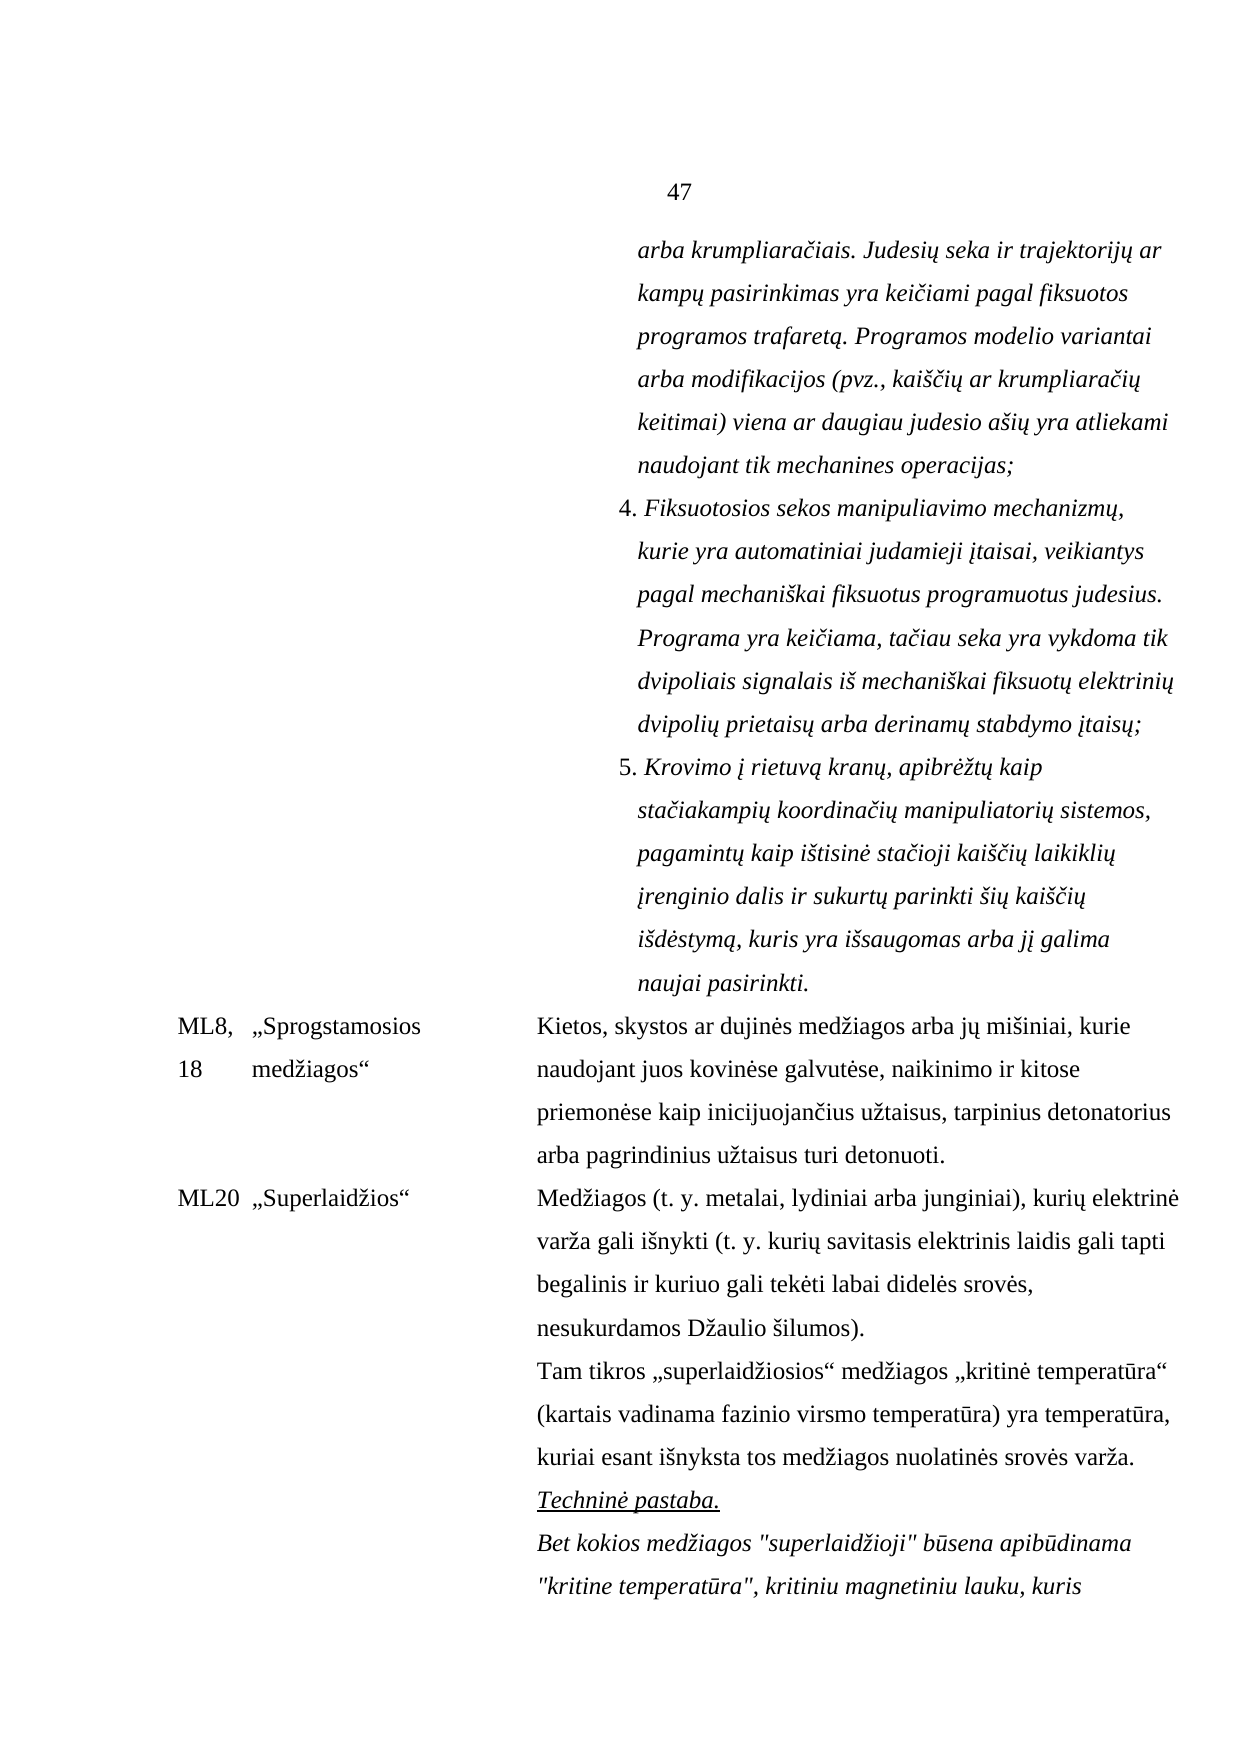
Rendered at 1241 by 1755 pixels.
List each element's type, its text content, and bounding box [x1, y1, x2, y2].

table_cell ML8, 18 [177, 1011, 252, 1183]
table_header Fiksuotosios sekos manipuliavimo mechanizmų, kurie yra automatiniai judamieji įtaisai, veikiantys pagal mechaniškai fiksuotus programuotus judesius. Programa yra keičiama, tačiau seka yra vykdoma tik dvipoliais signalais iš mechaniškai fiksuotų elektrinių dvipolių prietaisų arba derinamų stabdymo įtaisų; [638, 493, 1181, 752]
table_header 4. [619, 493, 637, 752]
table_header [619, 235, 637, 493]
table_cell „Sprogstamosios medžiagos“ [252, 1011, 537, 1183]
table_cell Medžiagos (t. y. metalai, lydiniai arba junginiai), kurių elektrinė varža gali išnykti (t. y. kurių savitasis elektrinis laidis gali tapti begalinis ir kuriuo gali tekėti labai didelės srovės, nesukurdamos Džaulio šilumos). Tam tikros „superlaidžiosios“ medžiagos „kritinė temperatūra“ (kartais vadinama fazinio virsmo temperatūra) yra temperatūra, kuriai esant išnyksta tos medžiagos nuolatinės srovės varža. Techninė pastaba. Bet kokios medžiagos "superlaidžioji" būsena apibūdinama "kritine temperatūra", kritiniu magnetiniu lauku, kuris [537, 1183, 1181, 1600]
table_header 5. [619, 752, 637, 1011]
table_cell ML20 [177, 1183, 252, 1600]
table_cell „Superlaidžios“ [252, 1183, 537, 1600]
table_cell Kietos, skystos ar dujinės medžiagos arba jų mišiniai, kurie naudojant juos kovinėse galvutėse, naikinimo ir kitose priemonėse kaip inicijuojančius užtaisus, tarpinius detonatorius arba pagrindinius užtaisus turi detonuoti. [537, 1011, 1181, 1183]
table_header Krovimo į rietuvą kranų, apibrėžtų kaip stačiakampių koordinačių manipuliatorių sistemos, pagamintų kaip ištisinė stačioji kaiščių laikiklių įrenginio dalis ir sukurtų parinkti šių kaiščių išdėstymą, kuris yra išsaugomas arba jį galima naujai pasirinkti. [638, 752, 1181, 1011]
table_cell [177, 235, 252, 1011]
table_header arba krumpliaračiais. Judesių seka ir trajektorijų ar kampų pasirinkimas yra keičiami pagal fiksuotos programos trafaretą. Programos modelio variantai arba modifikacijos (pvz., kaiščių ar krumpliaračių keitimai) viena ar daugiau judesio ašių yra atliekami naudojant tik mechanines operacijas; [638, 235, 1181, 493]
table_header [537, 235, 619, 1011]
table_cell [252, 235, 537, 1011]
